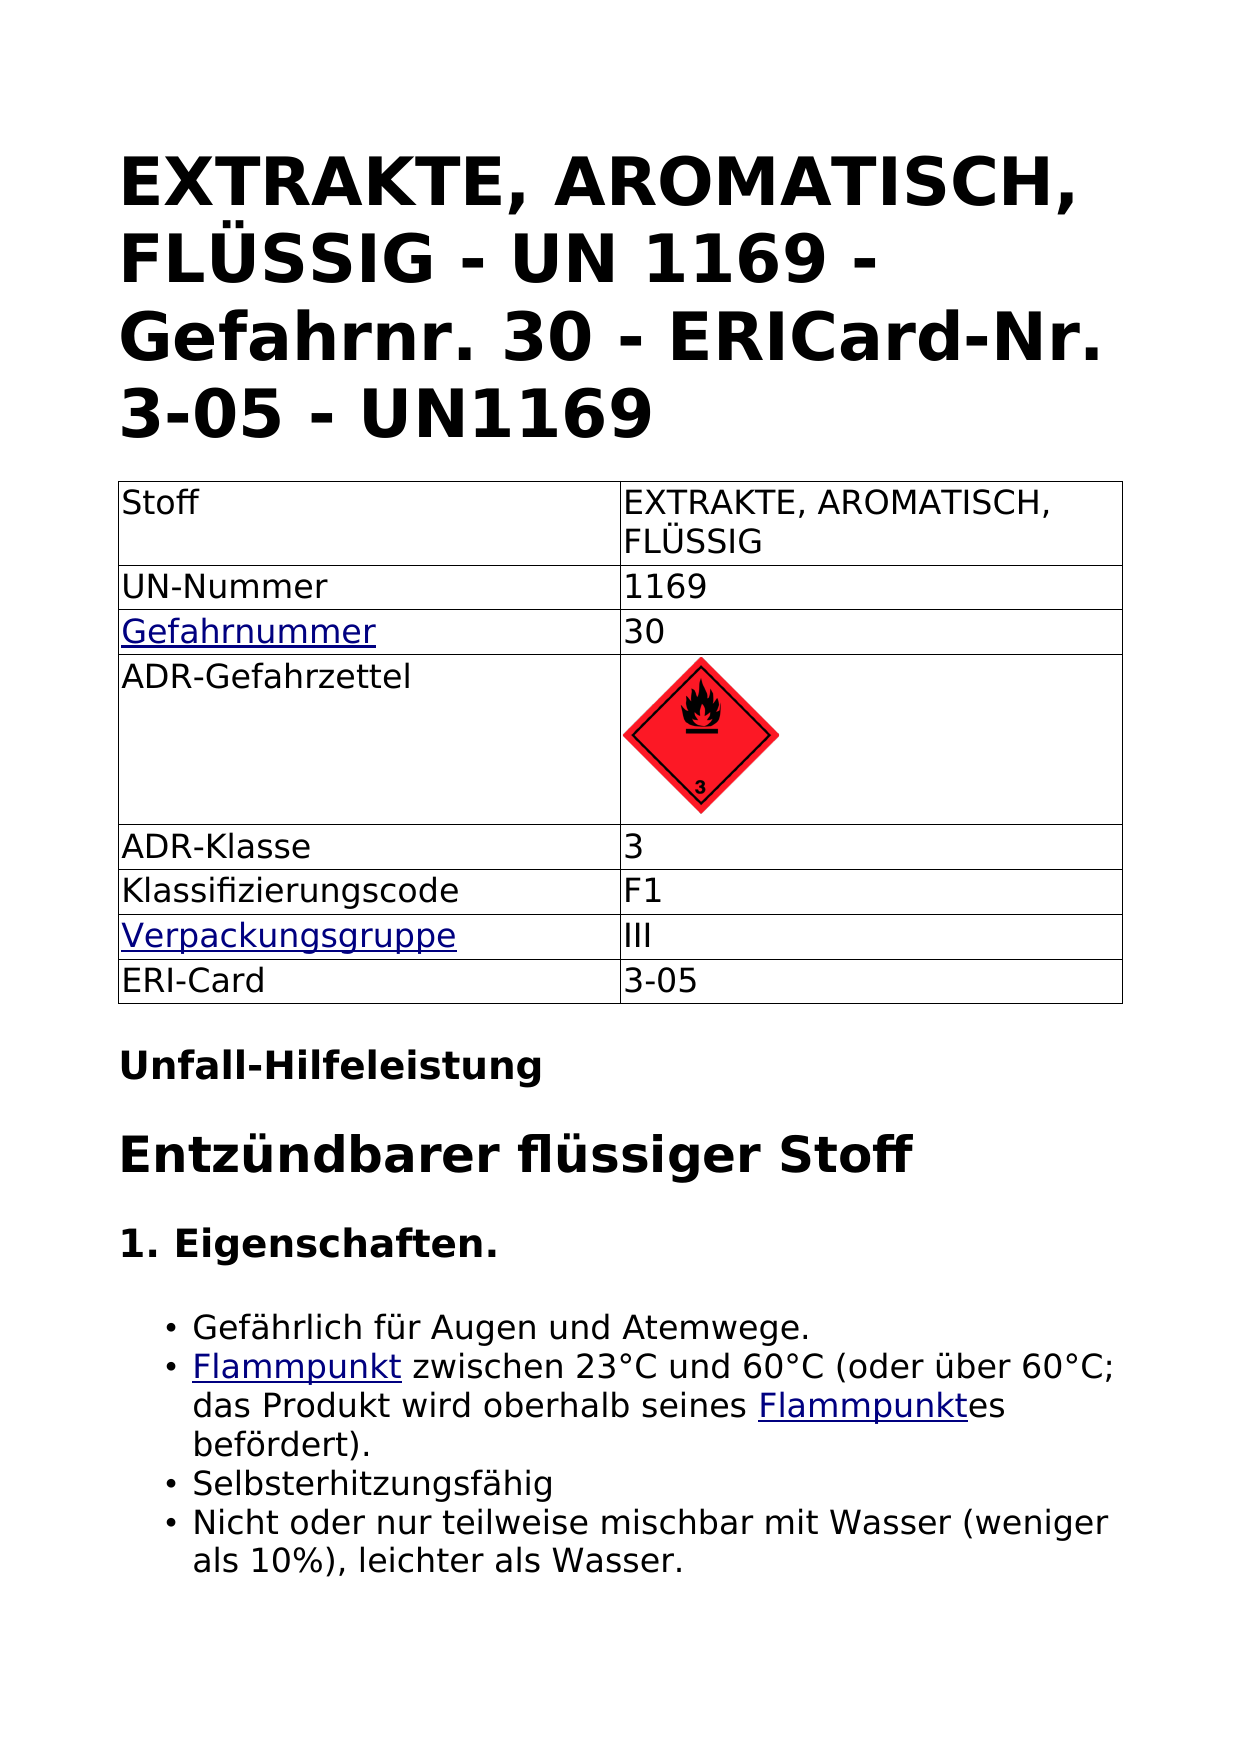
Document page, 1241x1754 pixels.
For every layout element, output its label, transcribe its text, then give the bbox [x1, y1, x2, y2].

list Gefährlich für Augen und Atemwege. [177, 1309, 1122, 1348]
table_cell 3-05 [621, 960, 1122, 1003]
picture [622, 657, 780, 814]
table_cell ERI-Card [119, 960, 620, 1003]
table_cell 30 [621, 610, 1122, 654]
subtitle EXTRAKTE, AROMATISCH, FLÜSSIG - UN 1169 - Gefahrnr. 30 - ERICard-Nr. 3-05 - UN1169 [118, 143, 1122, 453]
list Flammpunkt zwischen 23°C und 60°C (oder über 60°C; das Produkt wird oberhalb seines Flammpunktes befördert). [177, 1348, 1122, 1464]
subtitle Entzündbarer flüssiger Stoff [118, 1126, 1122, 1184]
table_header EXTRAKTE, AROMATISCH, FLÜSSIG [621, 482, 1122, 564]
table_cell 1169 [621, 566, 1122, 609]
table_cell Verpackungsgruppe [119, 915, 620, 958]
table_cell F1 [621, 870, 1122, 914]
table_cell ADR-Gefahrzettel [119, 655, 620, 824]
table_cell 3 [621, 825, 1122, 869]
table_cell [621, 655, 1122, 824]
table_cell ADR-Klasse [119, 825, 620, 869]
subtitle 1. Eigenschaften. [118, 1222, 1122, 1267]
table_cell III [621, 915, 1122, 958]
subtitle Unfall-Hilfeleistung [118, 1043, 1122, 1088]
table_cell UN-Nummer [119, 566, 620, 609]
list Nicht oder nur teilweise mischbar mit Wasser (weniger als 10%), leichter als Wasser. [177, 1503, 1122, 1581]
list Selbsterhitzungsfähig [177, 1464, 1122, 1503]
table_header Stoff [119, 482, 620, 564]
table_cell Klassifizierungscode [119, 870, 620, 914]
table_cell Gefahrnummer [119, 610, 620, 654]
